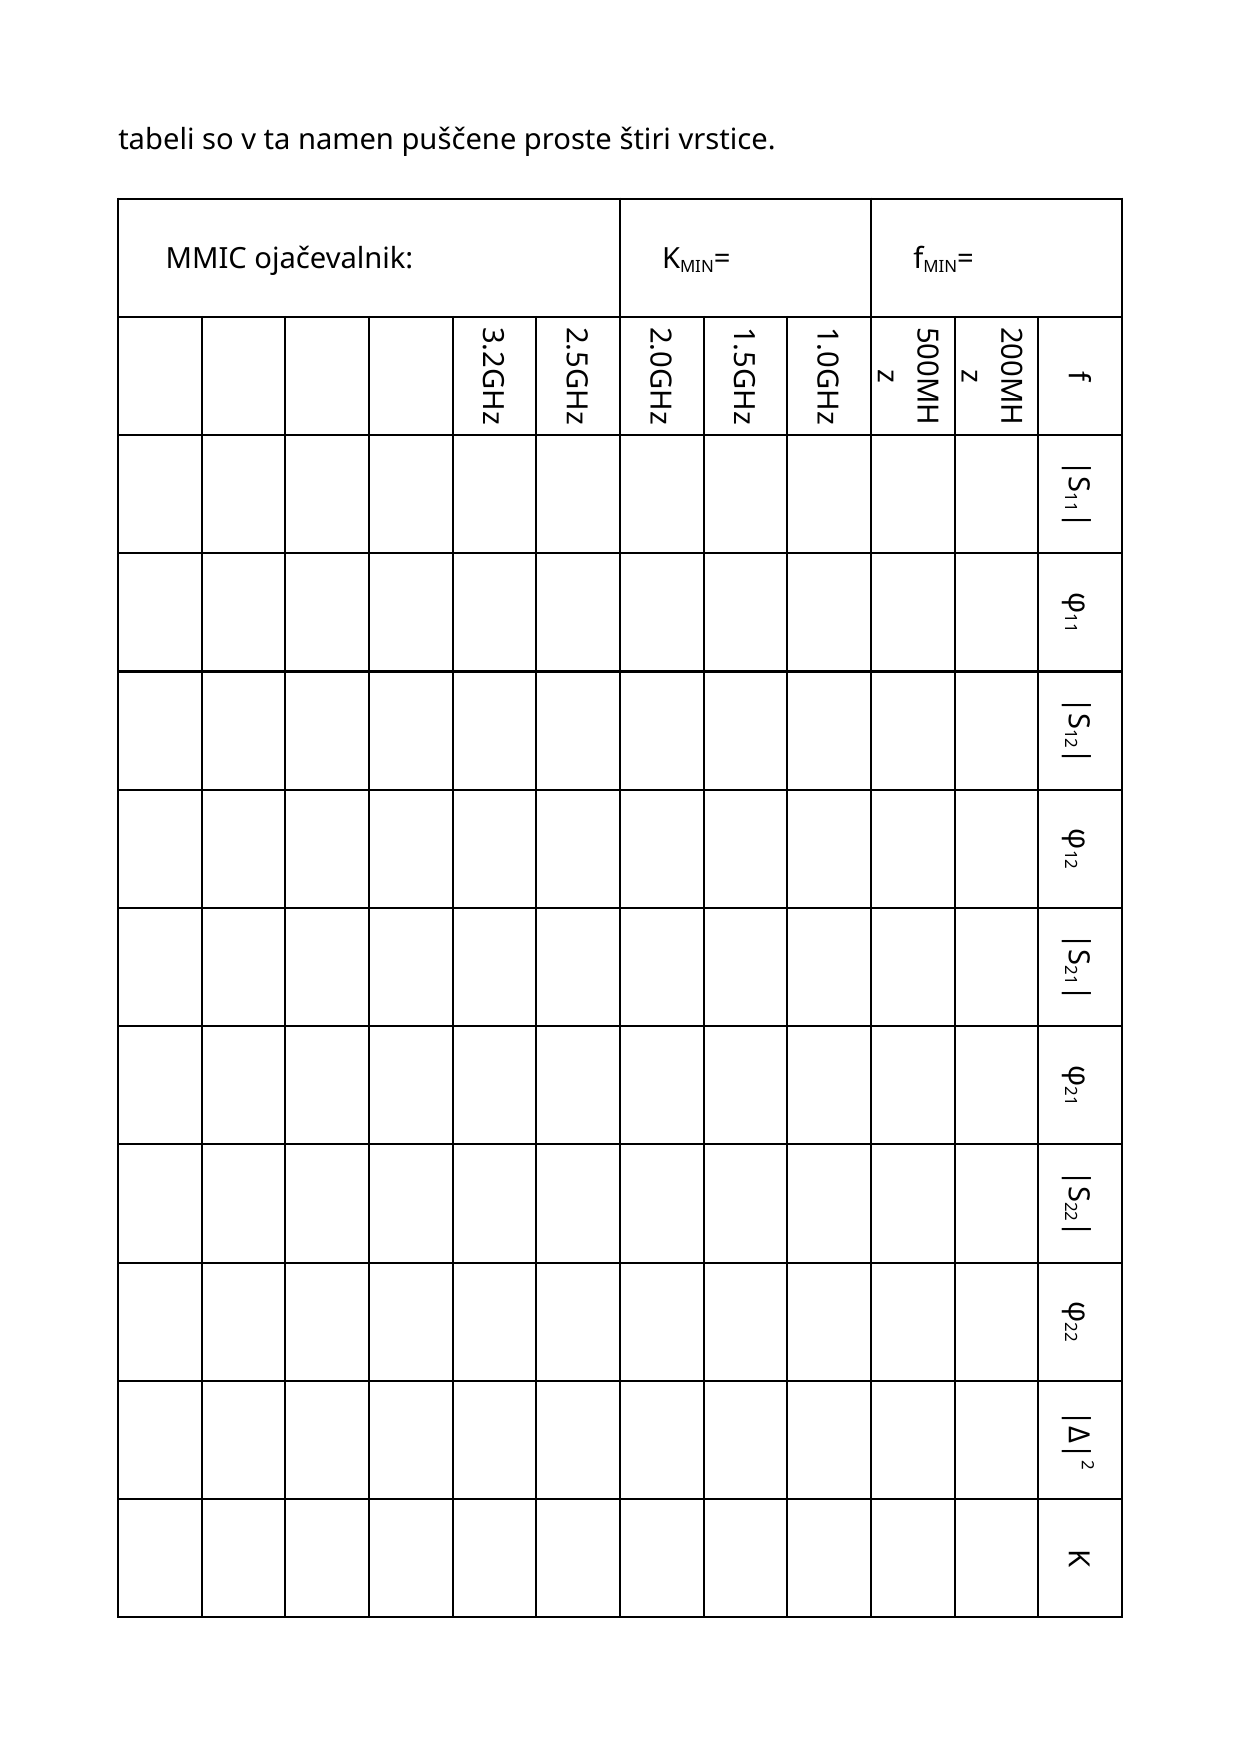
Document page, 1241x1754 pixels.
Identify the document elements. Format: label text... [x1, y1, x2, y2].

table_cell [621, 1382, 703, 1498]
table_cell [119, 1027, 201, 1143]
table_cell [872, 1027, 954, 1143]
table_cell [537, 791, 619, 907]
table_cell [203, 554, 284, 670]
table_cell [370, 1382, 452, 1498]
table_cell [370, 554, 452, 670]
table_cell [788, 1500, 870, 1616]
table_header KMIN= [621, 200, 870, 316]
table_cell [705, 1500, 786, 1616]
table_cell [119, 1500, 201, 1616]
table_cell [956, 1382, 1037, 1498]
table_cell 200MHz [956, 318, 1037, 434]
table_header MMIC ojačevalnik: [119, 200, 619, 316]
table_cell [956, 1027, 1037, 1143]
table_cell [788, 1382, 870, 1498]
table_cell [370, 791, 452, 907]
table_cell [286, 318, 368, 434]
table_cell [203, 673, 284, 789]
table_cell φ12 [1039, 791, 1121, 907]
table_cell [956, 436, 1037, 552]
table_cell [203, 1382, 284, 1498]
table_cell [454, 909, 535, 1025]
table_cell [119, 554, 201, 670]
table_cell [203, 1145, 284, 1262]
table_cell |S22| [1039, 1145, 1121, 1262]
table_cell [119, 1382, 201, 1498]
table_cell [537, 1500, 619, 1616]
table_cell [872, 554, 954, 670]
table_cell [872, 1500, 954, 1616]
table_cell [621, 554, 703, 670]
table_cell |Δ|2 [1039, 1382, 1121, 1498]
table_cell [454, 554, 535, 670]
table_cell [956, 791, 1037, 907]
table_cell [203, 1027, 284, 1143]
table_cell [286, 1027, 368, 1143]
table_cell [370, 436, 452, 552]
table_cell [621, 1145, 703, 1262]
table_cell [788, 673, 870, 789]
table_cell [621, 673, 703, 789]
table_cell [370, 1027, 452, 1143]
table_cell [454, 1264, 535, 1380]
table_cell [454, 673, 535, 789]
table_cell [286, 791, 368, 907]
table_cell [621, 909, 703, 1025]
table_cell [203, 791, 284, 907]
table_cell [203, 318, 284, 434]
table_cell [454, 1027, 535, 1143]
table_cell [203, 1264, 284, 1380]
table_cell [454, 436, 535, 552]
table_cell [705, 791, 786, 907]
table_cell [788, 1027, 870, 1143]
table_cell |S21| [1039, 909, 1121, 1025]
table_cell [788, 1264, 870, 1380]
table_cell [705, 1382, 786, 1498]
table_cell 1.5GHz [705, 318, 786, 434]
table_cell [705, 909, 786, 1025]
table_cell [454, 1382, 535, 1498]
table_cell [872, 909, 954, 1025]
table_cell [537, 673, 619, 789]
table_cell [705, 1027, 786, 1143]
table_cell 2.5GHz [537, 318, 619, 434]
table_cell 1.0GHz [788, 318, 870, 434]
table_cell [621, 791, 703, 907]
table_cell [286, 909, 368, 1025]
table_cell [956, 1500, 1037, 1616]
table_cell [788, 436, 870, 552]
table_cell [119, 673, 201, 789]
table_cell [705, 554, 786, 670]
table_cell [621, 1264, 703, 1380]
table_cell [872, 791, 954, 907]
table_cell [537, 1027, 619, 1143]
table_cell [872, 673, 954, 789]
table_cell [370, 318, 452, 434]
table_cell [705, 673, 786, 789]
table_cell [956, 909, 1037, 1025]
text tabeli so v ta namen puščene proste štiri vrstice. [118, 118, 1122, 158]
table_cell [956, 673, 1037, 789]
table_cell 500MHz [872, 318, 954, 434]
table_cell [454, 1145, 535, 1262]
table_cell [286, 436, 368, 552]
table_cell [203, 1500, 284, 1616]
table_cell [621, 1027, 703, 1143]
table_cell [370, 1500, 452, 1616]
table_cell [537, 554, 619, 670]
table_cell [788, 1145, 870, 1262]
table_cell [872, 1382, 954, 1498]
table_cell [370, 909, 452, 1025]
table_cell [286, 673, 368, 789]
table_cell 3.2GHz [454, 318, 535, 434]
table_cell K [1039, 1500, 1121, 1616]
table_cell [788, 791, 870, 907]
table_cell [788, 554, 870, 670]
table_cell [370, 1145, 452, 1262]
table_cell [537, 1264, 619, 1380]
table_cell [956, 1264, 1037, 1380]
table_cell φ11 [1039, 554, 1121, 670]
table_cell [286, 1500, 368, 1616]
table_cell [119, 791, 201, 907]
table_cell |S11| [1039, 436, 1121, 552]
table_cell [203, 909, 284, 1025]
table_cell [286, 554, 368, 670]
table_cell [537, 436, 619, 552]
table_cell [119, 318, 201, 434]
table_cell [119, 1264, 201, 1380]
table_cell [872, 1264, 954, 1380]
table_cell [705, 436, 786, 552]
table_header fMIN= [872, 200, 1121, 316]
table_cell [454, 1500, 535, 1616]
table_cell [956, 554, 1037, 670]
table_cell [370, 673, 452, 789]
table_cell [119, 436, 201, 552]
table_cell φ22 [1039, 1264, 1121, 1380]
table_cell |S12| [1039, 673, 1121, 789]
table_cell [119, 1145, 201, 1262]
table_cell [286, 1382, 368, 1498]
table_cell [621, 1500, 703, 1616]
table_cell [621, 436, 703, 552]
table_cell [286, 1145, 368, 1262]
table_cell [956, 1145, 1037, 1262]
table_cell [119, 909, 201, 1025]
table_cell [705, 1264, 786, 1380]
table_cell [537, 1145, 619, 1262]
table_cell f [1039, 318, 1121, 434]
table_cell [705, 1145, 786, 1262]
table_cell [203, 436, 284, 552]
table_cell [872, 1145, 954, 1262]
table_cell 2.0GHz [621, 318, 703, 434]
table_cell φ21 [1039, 1027, 1121, 1143]
table_cell [286, 1264, 368, 1380]
table_cell [370, 1264, 452, 1380]
table_cell [872, 436, 954, 552]
table_cell [537, 909, 619, 1025]
table_cell [788, 909, 870, 1025]
table_cell [454, 791, 535, 907]
table_cell [537, 1382, 619, 1498]
